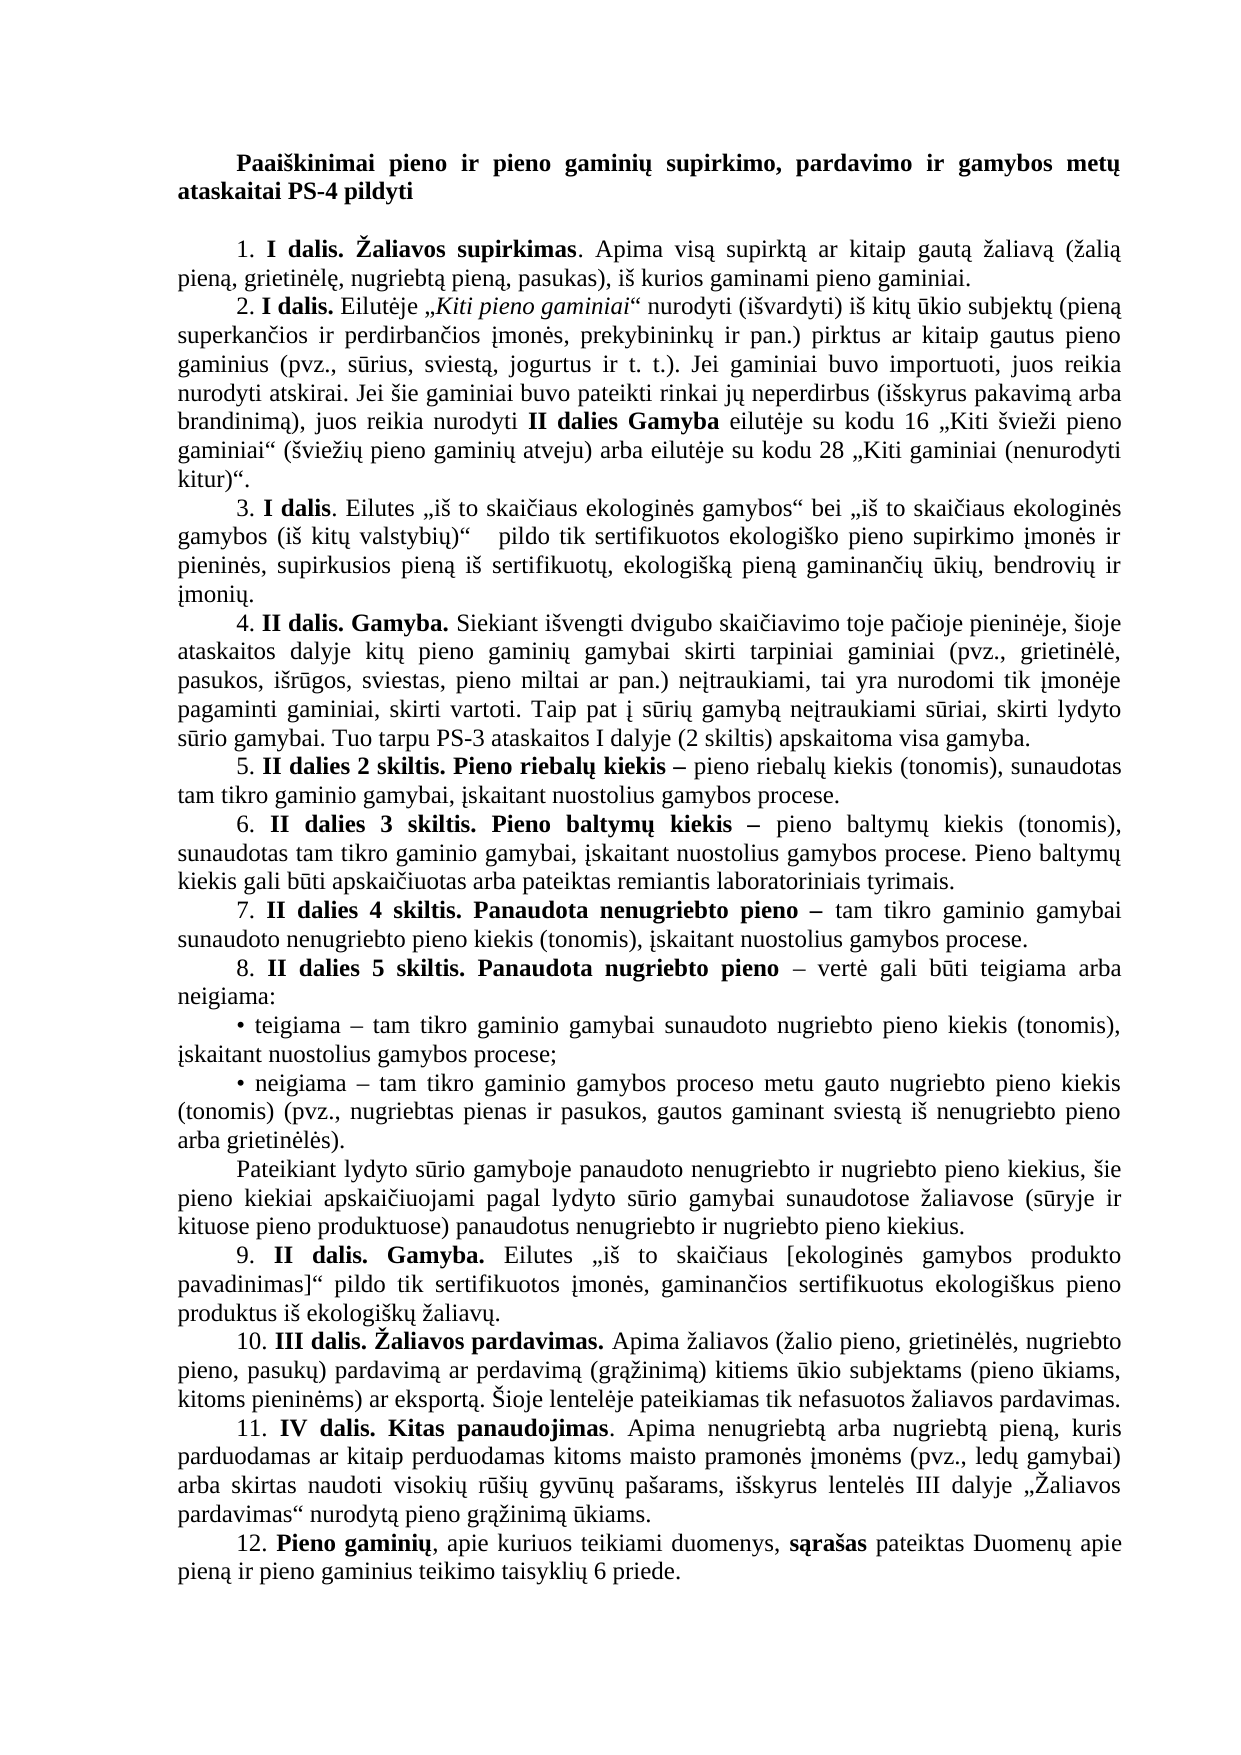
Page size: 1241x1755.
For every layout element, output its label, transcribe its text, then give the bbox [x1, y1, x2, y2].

text 9. II dalis. Gamyba. Eilutes „iš to skaičiaus [ekologinės gamybos produkto pavadinimas]“ pildo tik sertifikuotos įmonės, gaminančios sertifikuotus ekologiškus pieno produktus iš ekologiškų žaliavų. [177, 1240, 1122, 1326]
text 7. II dalies 4 skiltis. Panaudota nenugriebto pieno – tam tikro gaminio gamybai sunaudoto nenugriebto pieno kiekis (tonomis), įskaitant nuostolius gamybos procese. [177, 895, 1122, 953]
text 1. I dalis. Žaliavos supirkimas. Apima visą supirktą ar kitaip gautą žaliavą (žalią pieną, grietinėlę, nugriebtą pieną, pasukas), iš kurios gaminami pieno gaminiai. [177, 234, 1122, 291]
text 10. III dalis. Žaliavos pardavimas. Apima žaliavos (žalio pieno, grietinėlės, nugriebto pieno, pasukų) pardavimą ar perdavimą (grąžinimą) kitiems ūkio subjektams (pieno ūkiams, kitoms pieninėms) ar eksportą. Šioje lentelėje pateikiamas tik nefasuotos žaliavos pardavimas. [177, 1326, 1122, 1413]
text 6. II dalies 3 skiltis. Pieno baltymų kiekis – pieno baltymų kiekis (tonomis), sunaudotas tam tikro gaminio gamybai, įskaitant nuostolius gamybos procese. Pieno baltymų kiekis gali būti apskaičiuotas arba pateiktas remiantis laboratoriniais tyrimais. [177, 809, 1122, 895]
text 8. II dalies 5 skiltis. Panaudota nugriebto pieno – vertė gali būti teigiama arba neigiama: [177, 953, 1122, 1010]
text 3. I dalis. Eilutes „iš to skaičiaus ekologinės gamybos“ bei „iš to skaičiaus ekologinės gamybos (iš kitų valstybių)“ pildo tik sertifikuotos ekologiško pieno supirkimo įmonės ir pieninės, supirkusios pieną iš sertifikuotų, ekologišką pieną gaminančių ūkių, bendrovių ir įmonių. [177, 493, 1122, 608]
text 11. IV dalis. Kitas panaudojimas. Apima nenugriebtą arba nugriebtą pieną, kuris parduodamas ar kitaip perduodamas kitoms maisto pramonės įmonėms (pvz., ledų gamybai) arba skirtas naudoti visokių rūšių gyvūnų pašarams, išskyrus lentelės III dalyje „Žaliavos pardavimas“ nurodytą pieno grąžinimą ūkiams. [177, 1413, 1122, 1528]
text 2. I dalis. Eilutėje „Kiti pieno gaminiai“ nurodyti (išvardyti) iš kitų ūkio subjektų (pieną superkančios ir perdirbančios įmonės, prekybininkų ir pan.) pirktus ar kitaip gautus pieno gaminius (pvz., sūrius, sviestą, jogurtus ir t. t.). Jei gaminiai buvo importuoti, juos reikia nurodyti atskirai. Jei šie gaminiai buvo pateikti rinkai jų neperdirbus (išskyrus pakavimą arba brandinimą), juos reikia nurodyti II dalies Gamyba eilutėje su kodu 16 „Kiti švieži pieno gaminiai“ (šviežių pieno gaminių atveju) arba eilutėje su kodu 28 „Kiti gaminiai (nenurodyti kitur)“. [177, 291, 1122, 493]
text • teigiama – tam tikro gaminio gamybai sunaudoto nugriebto pieno kiekis (tonomis), įskaitant nuostolius gamybos procese; [177, 1010, 1122, 1068]
text Paaiškinimai pieno ir pieno gaminių supirkimo, pardavimo ir gamybos metų ataskaitai PS-4 pildyti [177, 148, 1122, 205]
text 5. II dalies 2 skiltis. Pieno riebalų kiekis – pieno riebalų kiekis (tonomis), sunaudotas tam tikro gaminio gamybai, įskaitant nuostolius gamybos procese. [177, 751, 1122, 809]
text Pateikiant lydyto sūrio gamyboje panaudoto nenugriebto ir nugriebto pieno kiekius, šie pieno kiekiai apskaičiuojami pagal lydyto sūrio gamybai sunaudotose žaliavose (sūryje ir kituose pieno produktuose) panaudotus nenugriebto ir nugriebto pieno kiekius. [177, 1154, 1122, 1240]
text 4. II dalis. Gamyba. Siekiant išvengti dvigubo skaičiavimo toje pačioje pieninėje, šioje ataskaitos dalyje kitų pieno gaminių gamybai skirti tarpiniai gaminiai (pvz., grietinėlė, pasukos, išrūgos, sviestas, pieno miltai ar pan.) neįtraukiami, tai yra nurodomi tik įmonėje pagaminti gaminiai, skirti vartoti. Taip pat į sūrių gamybą neįtraukiami sūriai, skirti lydyto sūrio gamybai. Tuo tarpu PS-3 ataskaitos I dalyje (2 skiltis) apskaitoma visa gamyba. [177, 608, 1122, 751]
text 12. Pieno gaminių, apie kuriuos teikiami duomenys, sąrašas pateiktas Duomenų apie pieną ir pieno gaminius teikimo taisyklių 6 priede. [177, 1528, 1122, 1585]
text • neigiama – tam tikro gaminio gamybos proceso metu gauto nugriebto pieno kiekis (tonomis) (pvz., nugriebtas pienas ir pasukos, gautos gaminant sviestą iš nenugriebto pieno arba grietinėlės). [177, 1068, 1122, 1154]
